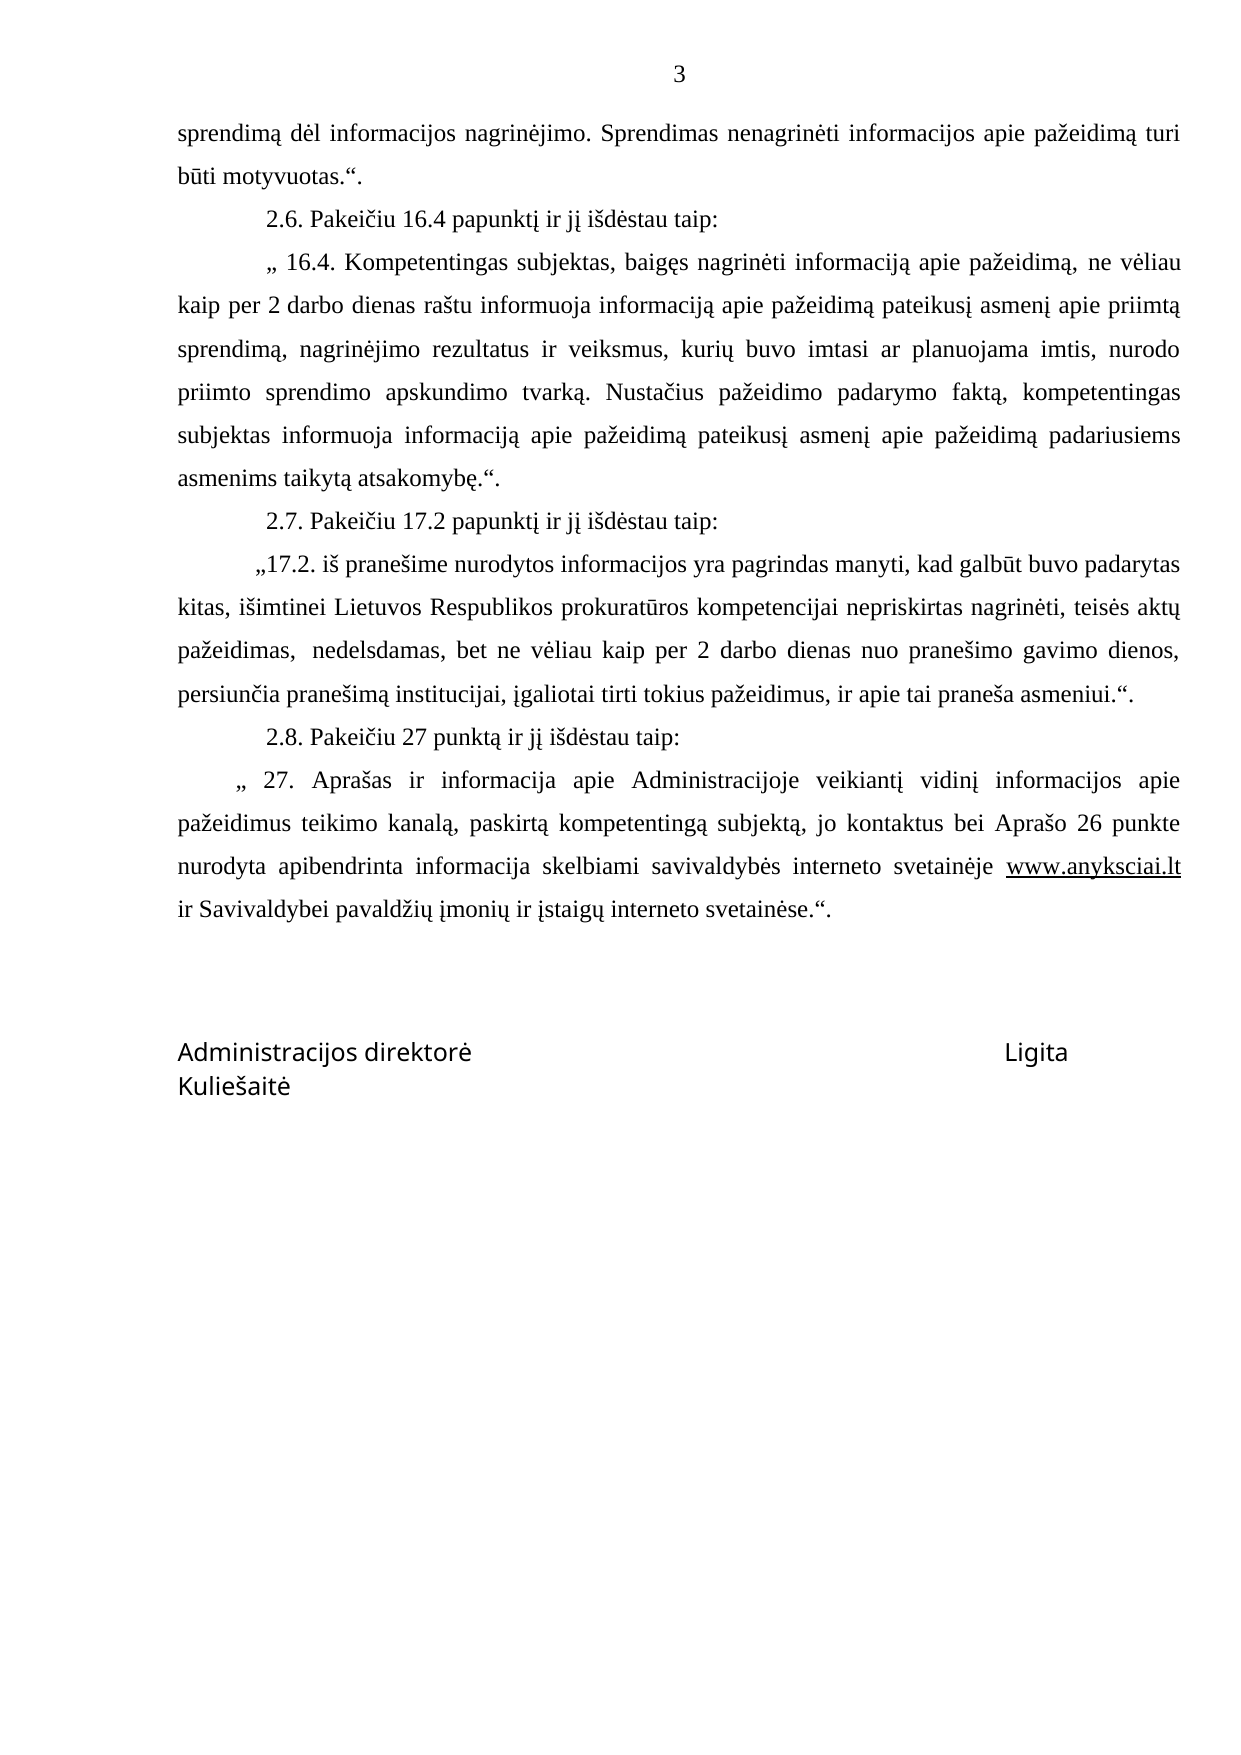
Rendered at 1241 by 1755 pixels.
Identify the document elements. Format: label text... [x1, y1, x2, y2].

text „ 16.4. Kompetentingas subjektas, baigęs nagrinėti informaciją apie pažeidimą, ne vėliau kaip per 2 darbo dienas raštu informuoja informaciją apie pažeidimą pateikusį asmenį apie priimtą sprendimą, nagrinėjimo rezultatus ir veiksmus, kurių buvo imtasi ar planuojama imtis, nurodo priimto sprendimo apskundimo tvarką. Nustačius pažeidimo padarymo faktą, kompetentingas subjektas informuoja informaciją apie pažeidimą pateikusį asmenį apie pažeidimą padariusiems asmenims taikytą atsakomybę.“. [177, 247, 1181, 492]
text „ 27. Aprašas ir informacija apie Administracijoje veikiantį vidinį informacijos apie pažeidimus teikimo kanalą, paskirtą kompetentingą subjektą, jo kontaktus bei Aprašo 26 punkte nurodyta apibendrinta informacija skelbiami savivaldybės interneto svetainėje www.anyksciai.lt ir Savivaldybei pavaldžių įmonių ir įstaigų interneto svetainėse.“. [177, 765, 1181, 923]
text 2.8. Pakeičiu 27 punktą ir jį išdėstau taip: [177, 722, 1181, 751]
text Administracijos direktorė Ligita Kuliešaitė [177, 1034, 1181, 1102]
text 2.6. Pakeičiu 16.4 papunktį ir jį išdėstau taip: [177, 204, 1181, 233]
text „17.2. iš pranešime nurodytos informacijos yra pagrindas manyti, kad galbūt buvo padarytas kitas, išimtinei Lietuvos Respublikos prokuratūros kompetencijai nepriskirtas nagrinėti, teisės aktų pažeidimas, nedelsdamas, bet ne vėliau kaip per 2 darbo dienas nuo pranešimo gavimo dienos, persiunčia pranešimą institucijai, įgaliotai tirti tokius pažeidimus, ir apie tai praneša asmeniui.“. [177, 549, 1181, 707]
text sprendimą dėl informacijos nagrinėjimo. Sprendimas nenagrinėti informacijos apie pažeidimą turi būti motyvuotas.“. [177, 118, 1181, 190]
text 2.7. Pakeičiu 17.2 papunktį ir jį išdėstau taip: [177, 506, 1181, 535]
